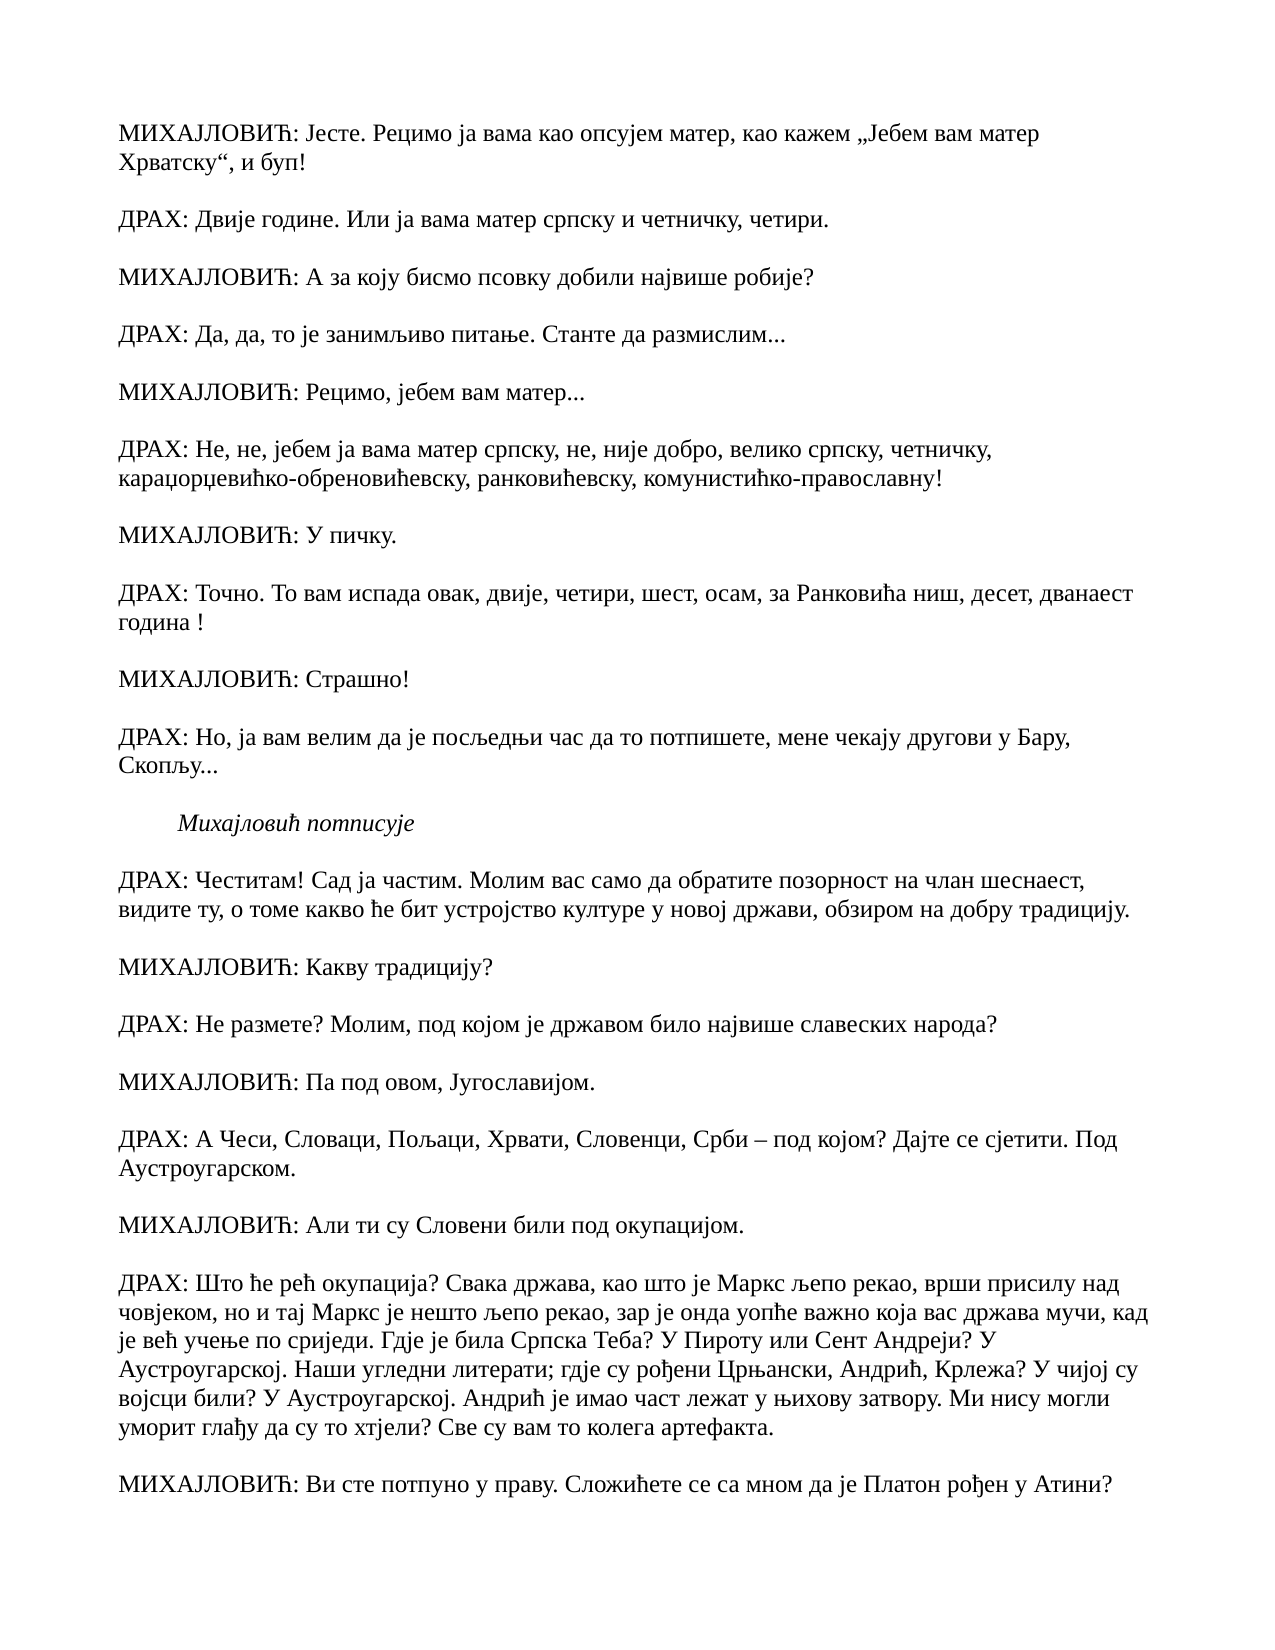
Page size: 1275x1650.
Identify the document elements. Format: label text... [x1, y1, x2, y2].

text Михајловић потписује [177, 808, 1157, 837]
text МИХАЈЛОВИЋ: У пичку. [118, 521, 1157, 549]
text МИХАЈЛОВИЋ: Јесте. Рецимо ја вама као опсујем матер, као кажем „Јебем вам матер Хрватску“, и буп! [118, 118, 1157, 176]
text МИХАЈЛОВИЋ: Ви сте потпуно у праву. Сложићете се са мном да је Платон рођен у Атини? [118, 1469, 1157, 1498]
text МИХАЈЛОВИЋ: А за коју бисмо псовку добили највише робије? [118, 262, 1157, 291]
text МИХАЈЛОВИЋ: Па под овом, Југославијом. [118, 1067, 1157, 1096]
text МИХАЈЛОВИЋ: Рецимо, јебем вам матер... [118, 377, 1157, 406]
text МИХАЈЛОВИЋ: Али ти су Словени били под окупацијом. [118, 1211, 1157, 1239]
text ДРАХ: Честитам! Сад ја частим. Молим вас само да обратите позорност на члан шеснаест, видите ту, о томе какво ће бит устројство културе у новој држави, обзиром на добру традицију. [118, 866, 1157, 923]
text ДРАХ: Што ће рећ окупација? Свака држава, као што је Маркс љепо рекао, врши присилу над човјеком, но и тај Маркс је нешто љепо рекао, зар је онда уопће важно која вас држава мучи, кад је већ учење по сриједи. Гдје је била Српска Теба? У Пироту или Сент Андреји? У Аустроугарској. Наши угледни литерати; гдје су рођени Црњански, Андрић, Крлежа? У чијој су војсци били? У Аустроугарској. Андрић је имао част лежат у њихову затвору. Ми нису могли уморит глађу да су то хтјели? Све су вам то колега артефакта. [118, 1268, 1157, 1441]
text МИХАЈЛОВИЋ: Какву традицију? [118, 952, 1157, 981]
text ДРАХ: Но, ја вам велим да је посљедњи час да то потпишете, мене чекају другови у Бару, Скопљу... [118, 722, 1157, 779]
text ДРАХ: Не, не, јебем ја вама матер српску, не, није добро, велико српску, четничку, караџорџевићко-обреновићевску, ранковићевску, комунистићко-православну! [118, 434, 1157, 492]
text ДРАХ: Да, да, то је занимљиво питање. Станте да размислим... [118, 319, 1157, 348]
text ДРАХ: Двије године. Или ја вама матер српску и четничку, четири. [118, 204, 1157, 233]
text ДРАХ: Точно. То вам испада овак, двије, четири, шест, осам, за Ранковића ниш, десет, дванаест година ! [118, 578, 1157, 636]
text МИХАЈЛОВИЋ: Страшно! [118, 664, 1157, 693]
text ДРАХ: Не размете? Молим, под којом је државом било највише славеских народа? [118, 1009, 1157, 1038]
text ДРАХ: А Чеси, Словаци, Пољаци, Хрвати, Словенци, Срби – под којом? Дајте се сјетити. Под Аустроугарском. [118, 1124, 1157, 1182]
